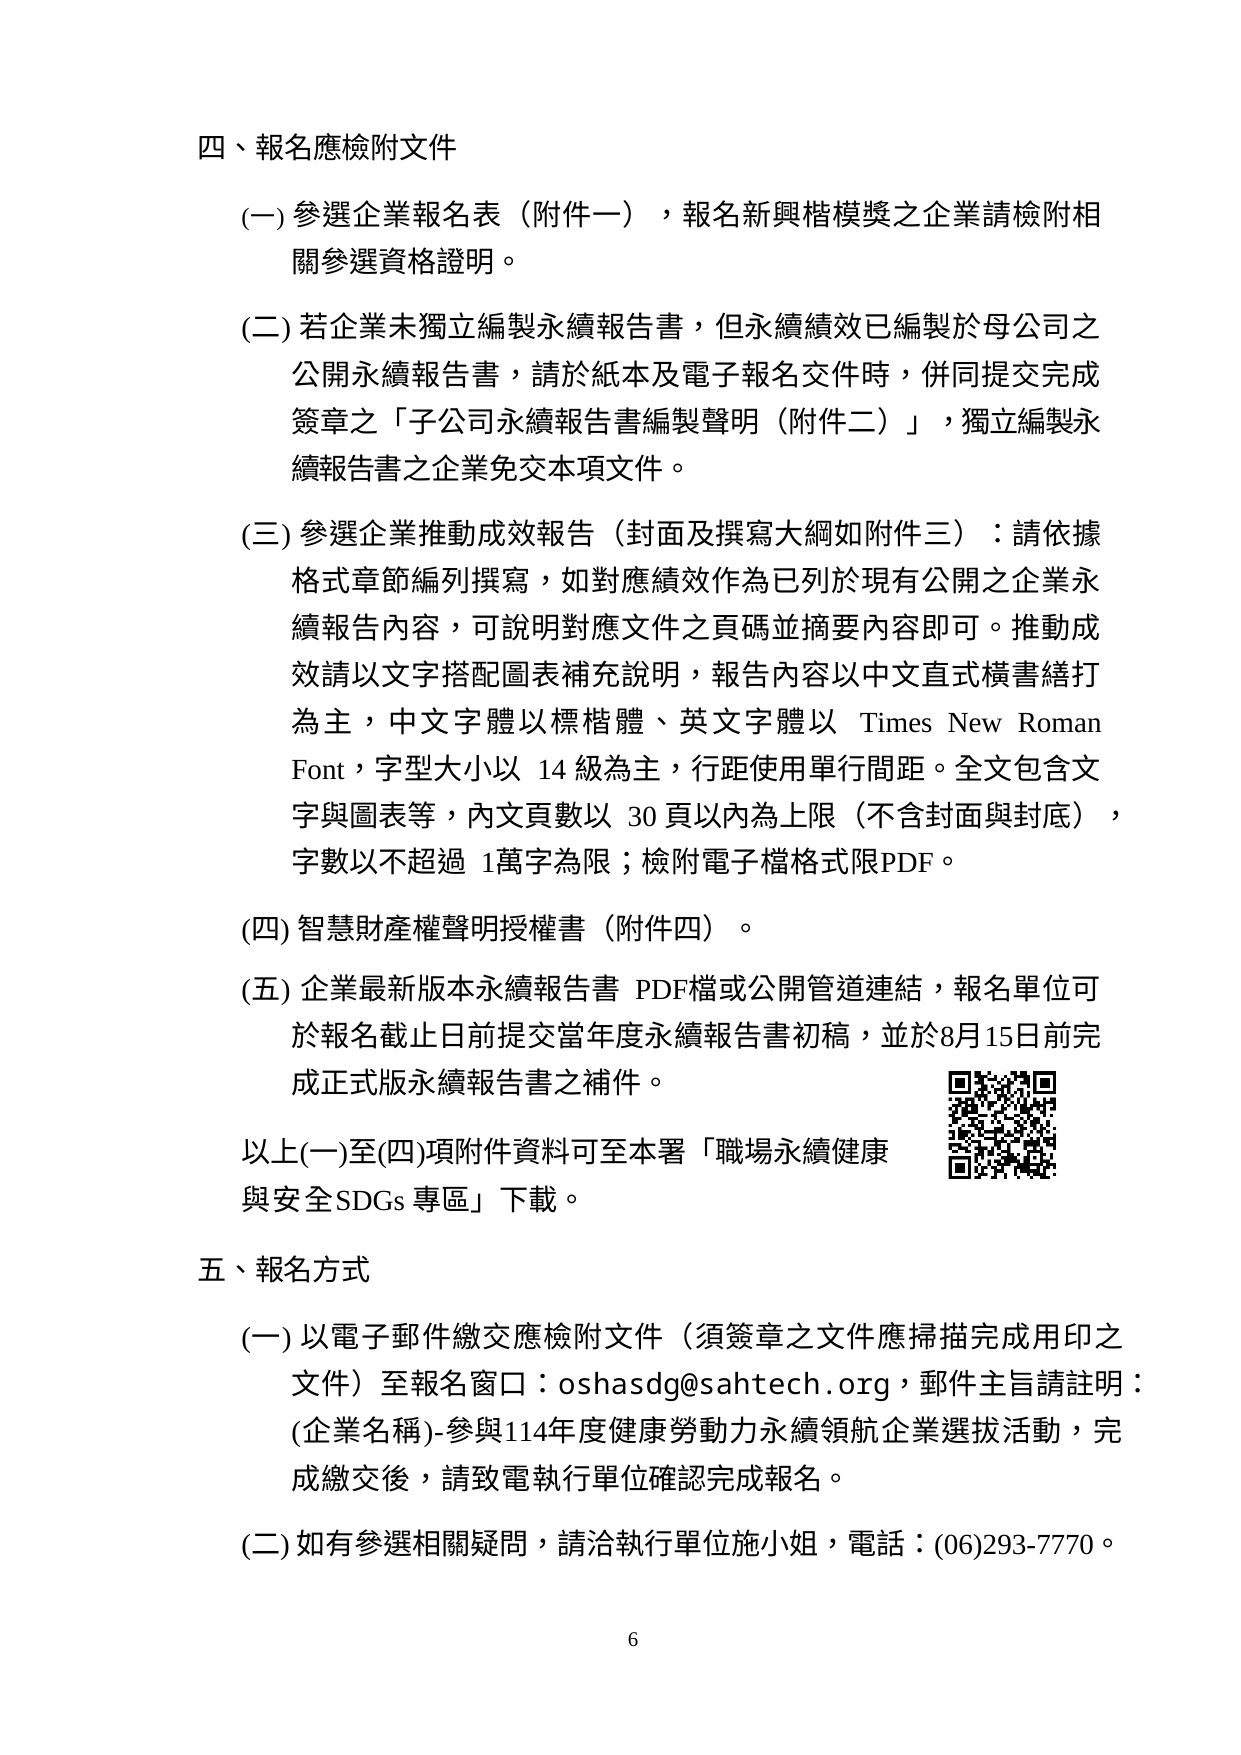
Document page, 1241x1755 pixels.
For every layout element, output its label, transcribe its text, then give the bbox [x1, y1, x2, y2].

text 以上(一)至(四)項附件資料可至本署「職場永續健康 [241, 1107, 942, 1171]
text (五) 企業最新版本永續報告書 PDF檔或公開管道連結，報名單位可於報名截止日前提交當年度永續報告書初稿，並於8月15日前完成正式版永續報告書之補件。 [241, 966, 1102, 1102]
text (二) 若企業未獨立編製永續報告書，但永續績效已編製於母公司之公開永續報告書，請於紙本及電子報名交件時，併同提交完成簽章之「子公司永續報告書編製聲明（附件二）」，獨立編製永續報告書之企業免交本項文件。 [241, 304, 1102, 488]
text (四) 智慧財產權聲明授權書（附件四）。 [241, 906, 1163, 948]
text (二) 如有參選相關疑問，請洽執行單位施小姐，電話：(06)293-7770。 [241, 1520, 1123, 1562]
text (一) 以電子郵件繳交應檢附文件（須簽章之文件應掃描完成用印之文件）至報名窗口：oshasdg@sahtech.org，郵件主旨請註明：(企業名稱)-參與114年度健康勞動力永續領航企業選拔活動，完成繳交後，請致電執行單位確認完成報名。 [241, 1313, 1124, 1497]
text 與安全SDGs 專區」下載。 [241, 1176, 1163, 1219]
text (三) 參選企業推動成效報告（封面及撰寫大綱如附件三）：請依據格式章節編列撰寫，如對應績效作為已列於現有公開之企業永續報告內容，可說明對應文件之頁碼並摘要內容即可。推動成效請以文字搭配圖表補充說明，報告內容以中文直式橫書繕打為主，中文字體以標楷體、英文字體以 Times New Roman Font，字型大小以 14 級為主，行距使用單行間距。全文包含文字與圖表等，內文頁數以 30 頁以內為上限（不含封面與封底），字數以不超過 1萬字為限；檢附電子檔格式限PDF。 [241, 511, 1102, 881]
text 五、報名方式 [197, 1247, 1163, 1289]
text (一) 參選企業報名表（附件一），報名新興楷模獎之企業請檢附相關參選資格證明。 [241, 191, 1102, 281]
text 四、報名應檢附文件 [197, 125, 1163, 167]
